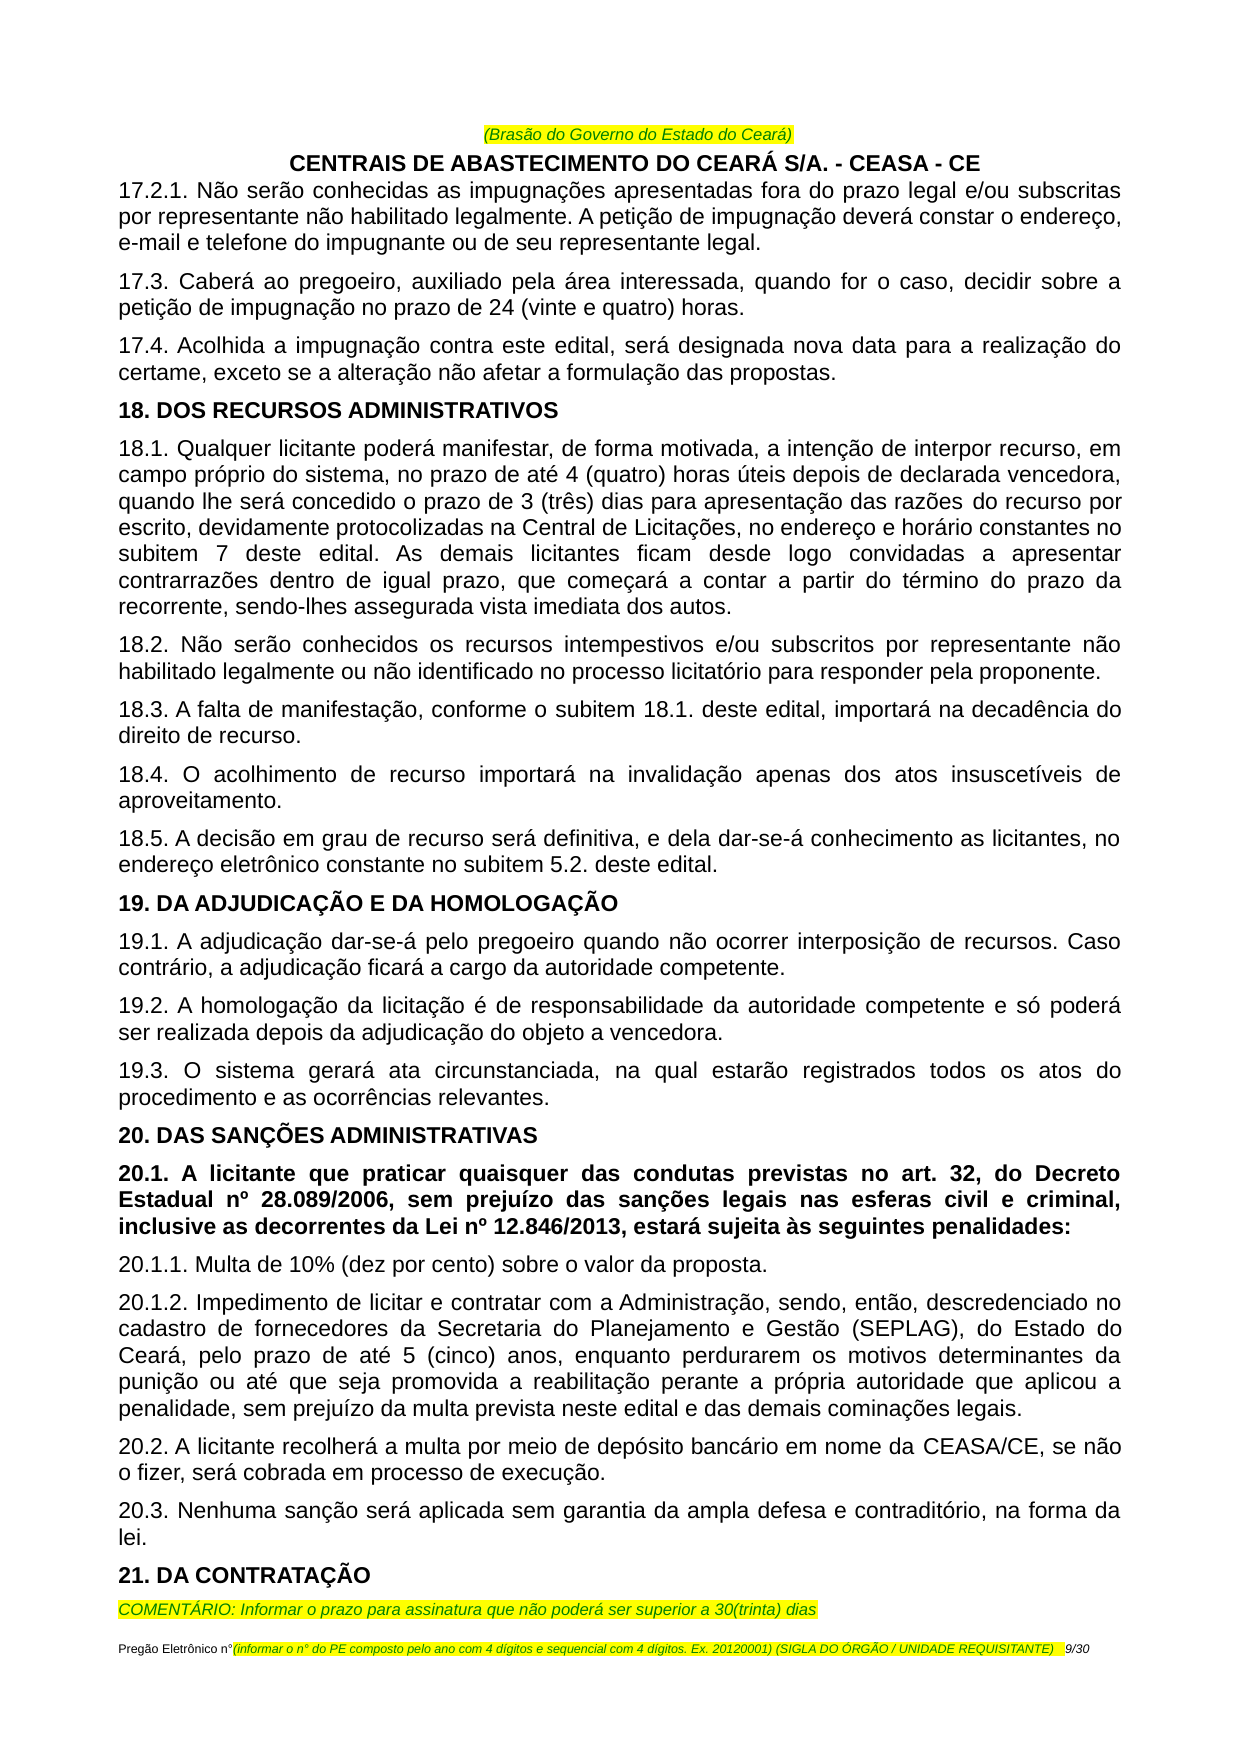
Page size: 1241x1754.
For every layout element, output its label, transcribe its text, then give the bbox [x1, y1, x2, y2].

text 18.4. O acolhimento de recurso importará na invalidação apenas dos atos insuscetíveis de aproveitamento. [118, 761, 1122, 813]
text 17.3. Caberá ao pregoeiro, auxiliado pela área interessada, quando for o caso, decidir sobre a petição de impugnação no prazo de 24 (vinte e quatro) horas. [118, 268, 1122, 320]
text 18.1. Qualquer licitante poderá manifestar, de forma motivada, a intenção de interpor recurso, em campo próprio do sistema, no prazo de até 4 (quatro) horas úteis depois de declarada vencedora, quando lhe será concedido o prazo de 3 (três) dias para apresentação das razões do recurso por escrito, devidamente protocolizadas na Central de Licitações, no endereço e horário constantes no subitem 7 deste edital. As demais licitantes ficam desde logo convidadas a apresentar contrarrazões dentro de igual prazo, que começará a contar a partir do término do prazo da recorrente, sendo-lhes assegurada vista imediata dos autos. [118, 435, 1122, 619]
text 19.1. A adjudicação dar-se-á pelo pregoeiro quando não ocorrer interposição de recursos. Caso contrário, a adjudicação ficará a cargo da autoridade competente. [118, 928, 1122, 981]
text 17.4. Acolhida a impugnação contra este edital, será designada nova data para a realização do certame, exceto se a alteração não afetar a formulação das propostas. [118, 332, 1122, 385]
text 20.1.1. Multa de 10% (dez por cento) sobre o valor da proposta. [118, 1251, 1122, 1277]
text 19. DA ADJUDICAÇÃO E DA HOMOLOGAÇÃO [118, 890, 1122, 916]
text 20. DAS SANÇÕES ADMINISTRATIVAS [118, 1122, 1122, 1148]
text 18. DOS RECURSOS ADMINISTRATIVOS [118, 397, 1122, 423]
text COMENTÁRIO: Informar o prazo para assinatura que não poderá ser superior a 30(trinta) dias [118, 1600, 1122, 1619]
text 18.2. Não serão conhecidos os recursos intempestivos e/ou subscritos por representante não habilitado legalmente ou não identificado no processo licitatório para responder pela proponente. [118, 631, 1122, 684]
text 20.1.2. Impedimento de licitar e contratar com a Administração, sendo, então, descredenciado no cadastro de fornecedores da Secretaria do Planejamento e Gestão (SEPLAG), do Estado do Ceará, pelo prazo de até 5 (cinco) anos, enquanto perdurarem os motivos determinantes da punição ou até que seja promovida a reabilitação perante a própria autoridade que aplicou a penalidade, sem prejuízo da multa prevista neste edital e das demais cominações legais. [118, 1289, 1122, 1421]
text 20.2. A licitante recolherá a multa por meio de depósito bancário em nome da CEASA/CE, se não o fizer, será cobrada em processo de execução. [118, 1433, 1122, 1485]
text 19.3. O sistema gerará ata circunstanciada, na qual estarão registrados todos os atos do procedimento e as ocorrências relevantes. [118, 1057, 1122, 1110]
text 20.3. Nenhuma sanção será aplicada sem garantia da ampla defesa e contraditório, na forma da lei. [118, 1497, 1122, 1550]
text 18.3. A falta de manifestação, conforme o subitem 18.1. deste edital, importará na decadência do direito de recurso. [118, 696, 1122, 749]
text 20.1. A licitante que praticar quaisquer das condutas previstas no art. 32, do Decreto Estadual nº 28.089/2006, sem prejuízo das sanções legais nas esferas civil e criminal, inclusive as decorrentes da Lei nº 12.846/2013, estará sujeita às seguintes penalidades: [118, 1160, 1122, 1239]
text 18.5. A decisão em grau de recurso será definitiva, e dela dar-se-á conhecimento as licitantes, no endereço eletrônico constante no subitem 5.2. deste edital. [118, 825, 1122, 878]
text 19.2. A homologação da licitação é de responsabilidade da autoridade competente e só poderá ser realizada depois da adjudicação do objeto a vencedora. [118, 992, 1122, 1045]
text 21. DA CONTRATAÇÃO [118, 1562, 1122, 1588]
text 17.2.1. Não serão conhecidas as impugnações apresentadas fora do prazo legal e/ou subscritas por representante não habilitado legalmente. A petição de impugnação deverá constar o endereço, e-mail e telefone do impugnante ou de seu representante legal. [118, 177, 1122, 256]
